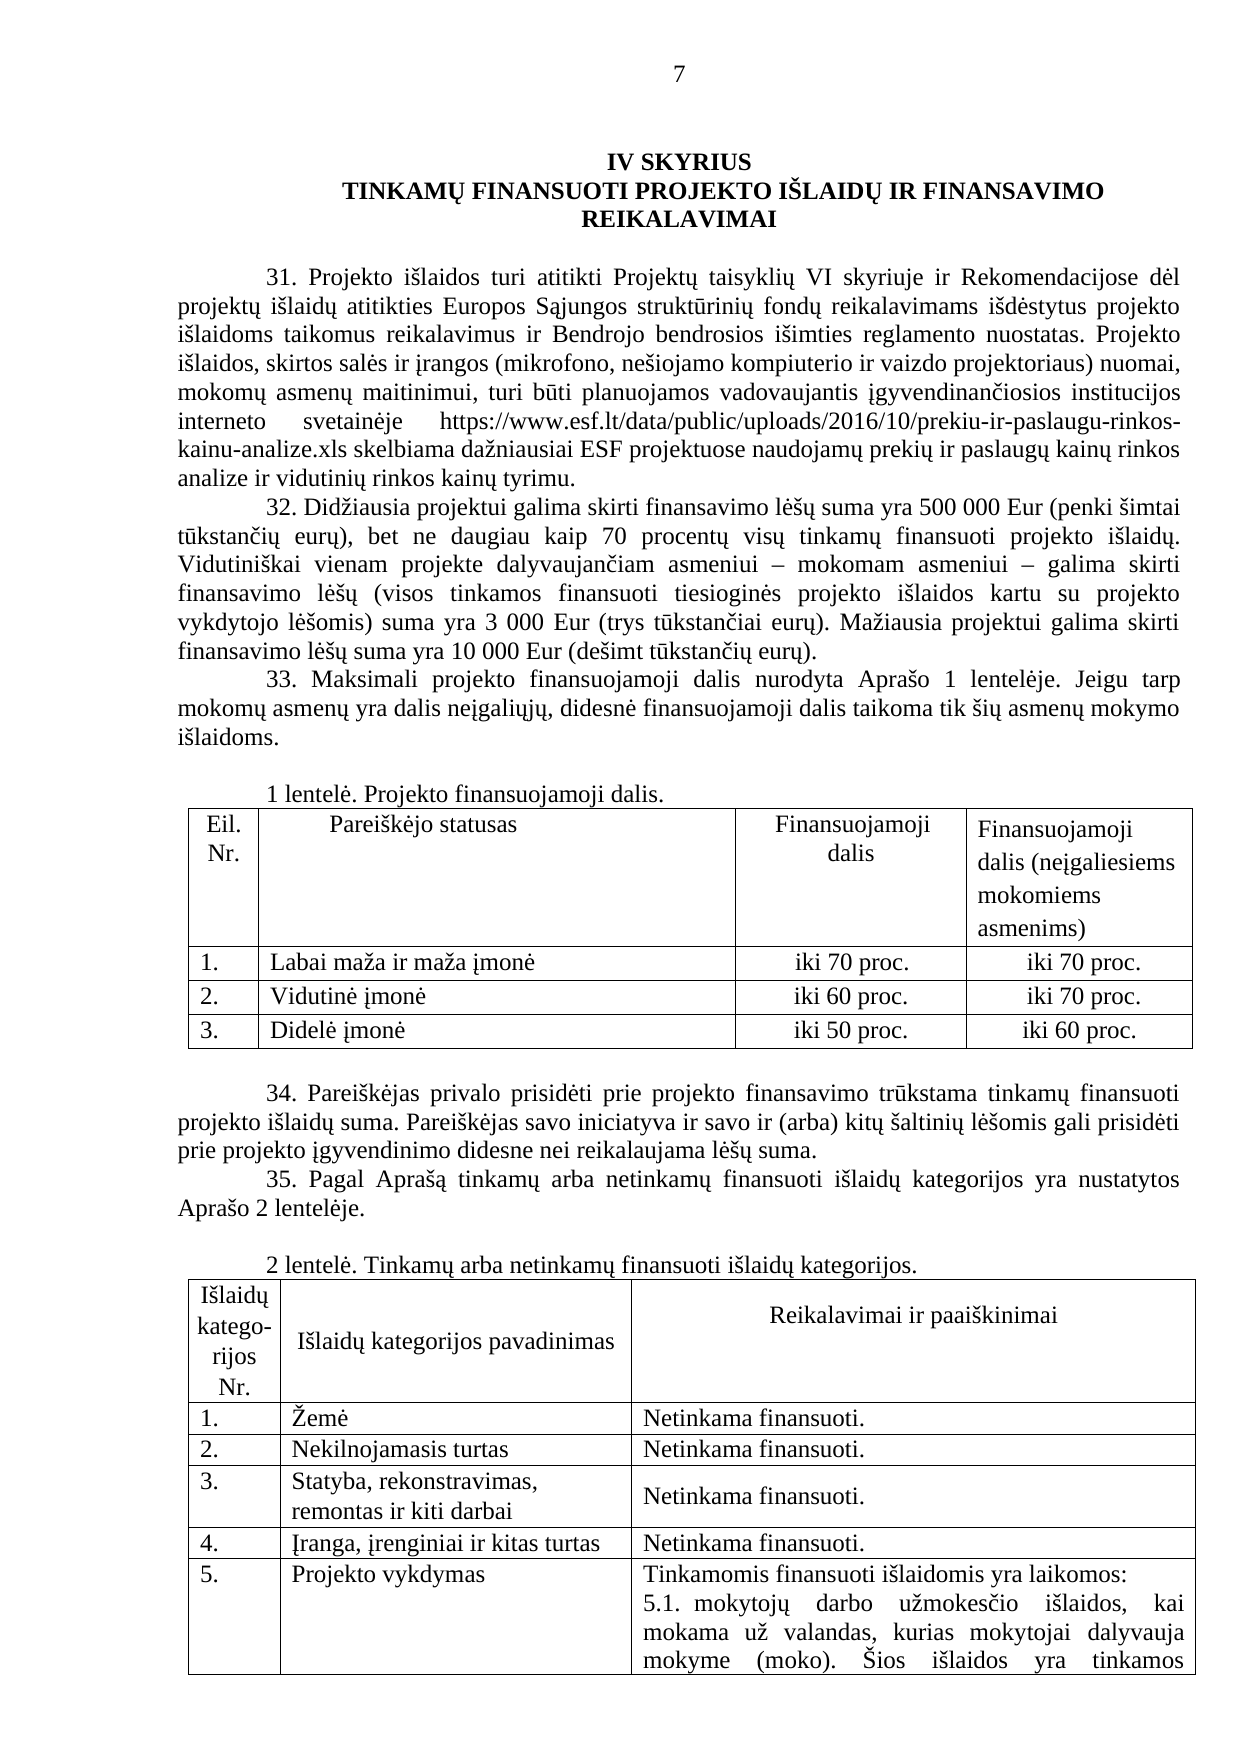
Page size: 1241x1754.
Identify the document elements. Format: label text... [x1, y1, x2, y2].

table_header Išlaidų kategorijos pavadinimas [281, 1280, 631, 1402]
table_cell Labai maža ir maža įmonė [259, 947, 735, 980]
table_cell 4. [189, 1528, 280, 1558]
table_cell 3. [189, 1015, 258, 1048]
table_cell Vidutinė įmonė [259, 981, 735, 1014]
table_cell Projekto vykdymas [281, 1559, 631, 1674]
table_cell Įranga, įrenginiai ir kitas turtas [281, 1528, 631, 1558]
text 31. Projekto išlaidos turi atitikti Projektų taisyklių VI skyriuje ir Rekomendacijose dėl projektų išlaidų atitikties Europos Sąjungos struktūrinių fondų reikalavimams išdėstytus projekto išlaidoms taikomus reikalavimus ir Bendrojo bendrosios išimties reglamento nuostatas. Projekto išlaidos, skirtos salės ir įrangos (mikrofono, nešiojamo kompiuterio ir vaizdo projektoriaus) nuomai, mokomų asmenų maitinimui, turi būti planuojamos vadovaujantis įgyvendinančiosios institucijos interneto svetainėje https://www.esf.lt/data/public/uploads/2016/10/prekiu-ir-paslaugu-rinkos-kainu-analize.xls skelbiama dažniausiai ESF projektuose naudojamų prekių ir paslaugų kainų rinkos analize ir vidutinių rinkos kainų tyrimu. [177, 262, 1181, 492]
table_cell Netinkama finansuoti. [632, 1466, 1195, 1527]
text 2 lentelė. Tinkamų arba netinkamų finansuoti išlaidų kategorijos. [177, 1251, 1181, 1279]
table_cell Didelė įmonė [259, 1015, 735, 1048]
table_header Eil. Nr. [189, 809, 258, 946]
table_header Pareiškėjo statusas [259, 809, 735, 946]
table_cell iki 60 proc. [967, 1015, 1192, 1048]
table_cell Statyba, rekonstravimas, remontas ir kiti darbai [281, 1466, 631, 1527]
text 35. Pagal Aprašą tinkamų arba netinkamų finansuoti išlaidų kategorijos yra nustatytos Aprašo 2 lentelėje. [177, 1164, 1181, 1222]
table_header Finansuojamoji dalis [736, 809, 966, 946]
text TINKAMŲ FINANSUOTI PROJEKTO IŠLAIDŲ IR FINANSAVIMO REIKALAVIMAI [177, 176, 1181, 233]
table_cell 1. [189, 1403, 280, 1433]
table_cell Tinkamomis finansuoti išlaidomis yra laikomos: 5.1. mokytojų darbo užmokesčio išlaidos, kai mokama už valandas, kurias mokytojai dalyvauja mokyme (moko). Šios išlaidos yra tinkamos [632, 1559, 1195, 1674]
text 33. Maksimali projekto finansuojamoji dalis nurodyta Aprašo 1 lentelėje. Jeigu tarp mokomų asmenų yra dalis neįgaliųjų, didesnė finansuojamoji dalis taikoma tik šių asmenų mokymo išlaidoms. [177, 664, 1181, 751]
text 1 lentelė. Projekto finansuojamoji dalis. [177, 779, 1181, 808]
table_cell 5. [189, 1559, 280, 1674]
table_cell Žemė [281, 1403, 631, 1433]
table_cell Netinkama finansuoti. [632, 1435, 1195, 1465]
table_cell iki 60 proc. [736, 981, 966, 1014]
table_cell 1. [189, 947, 258, 980]
table_cell Netinkama finansuoti. [632, 1528, 1195, 1558]
table_cell iki 70 proc. [967, 947, 1192, 980]
text 34. Pareiškėjas privalo prisidėti prie projekto finansavimo trūkstama tinkamų finansuoti projekto išlaidų suma. Pareiškėjas savo iniciatyva ir savo ir (arba) kitų šaltinių lėšomis gali prisidėti prie projekto įgyvendinimo didesne nei reikalaujama lėšų suma. [177, 1078, 1181, 1164]
table_cell Netinkama finansuoti. [632, 1403, 1195, 1433]
table_cell 2. [189, 981, 258, 1014]
table_cell Nekilnojamasis turtas [281, 1435, 631, 1465]
table_cell iki 50 proc. [736, 1015, 966, 1048]
table_header Finansuojamoji dalis (neįgaliesiems mokomiems asmenims) [967, 809, 1192, 946]
table_cell 3. [189, 1466, 280, 1527]
table_cell iki 70 proc. [967, 981, 1192, 1014]
table_cell 2. [189, 1435, 280, 1465]
text IV SKYRIUS [177, 147, 1181, 176]
table_header Išlaidų katego-rijos Nr. [189, 1280, 280, 1402]
text 32. Didžiausia projektui galima skirti finansavimo lėšų suma yra 500 000 Eur (penki šimtai tūkstančių eurų), bet ne daugiau kaip 70 procentų visų tinkamų finansuoti projekto išlaidų. Vidutiniškai vienam projekte dalyvaujančiam asmeniui – mokomam asmeniui – galima skirti finansavimo lėšų (visos tinkamos finansuoti tiesioginės projekto išlaidos kartu su projekto vykdytojo lėšomis) suma yra 3 000 Eur (trys tūkstančiai eurų). Mažiausia projektui galima skirti finansavimo lėšų suma yra 10 000 Eur (dešimt tūkstančių eurų). [177, 492, 1181, 664]
table_header Reikalavimai ir paaiškinimai [632, 1280, 1195, 1402]
table_cell iki 70 proc. [736, 947, 966, 980]
